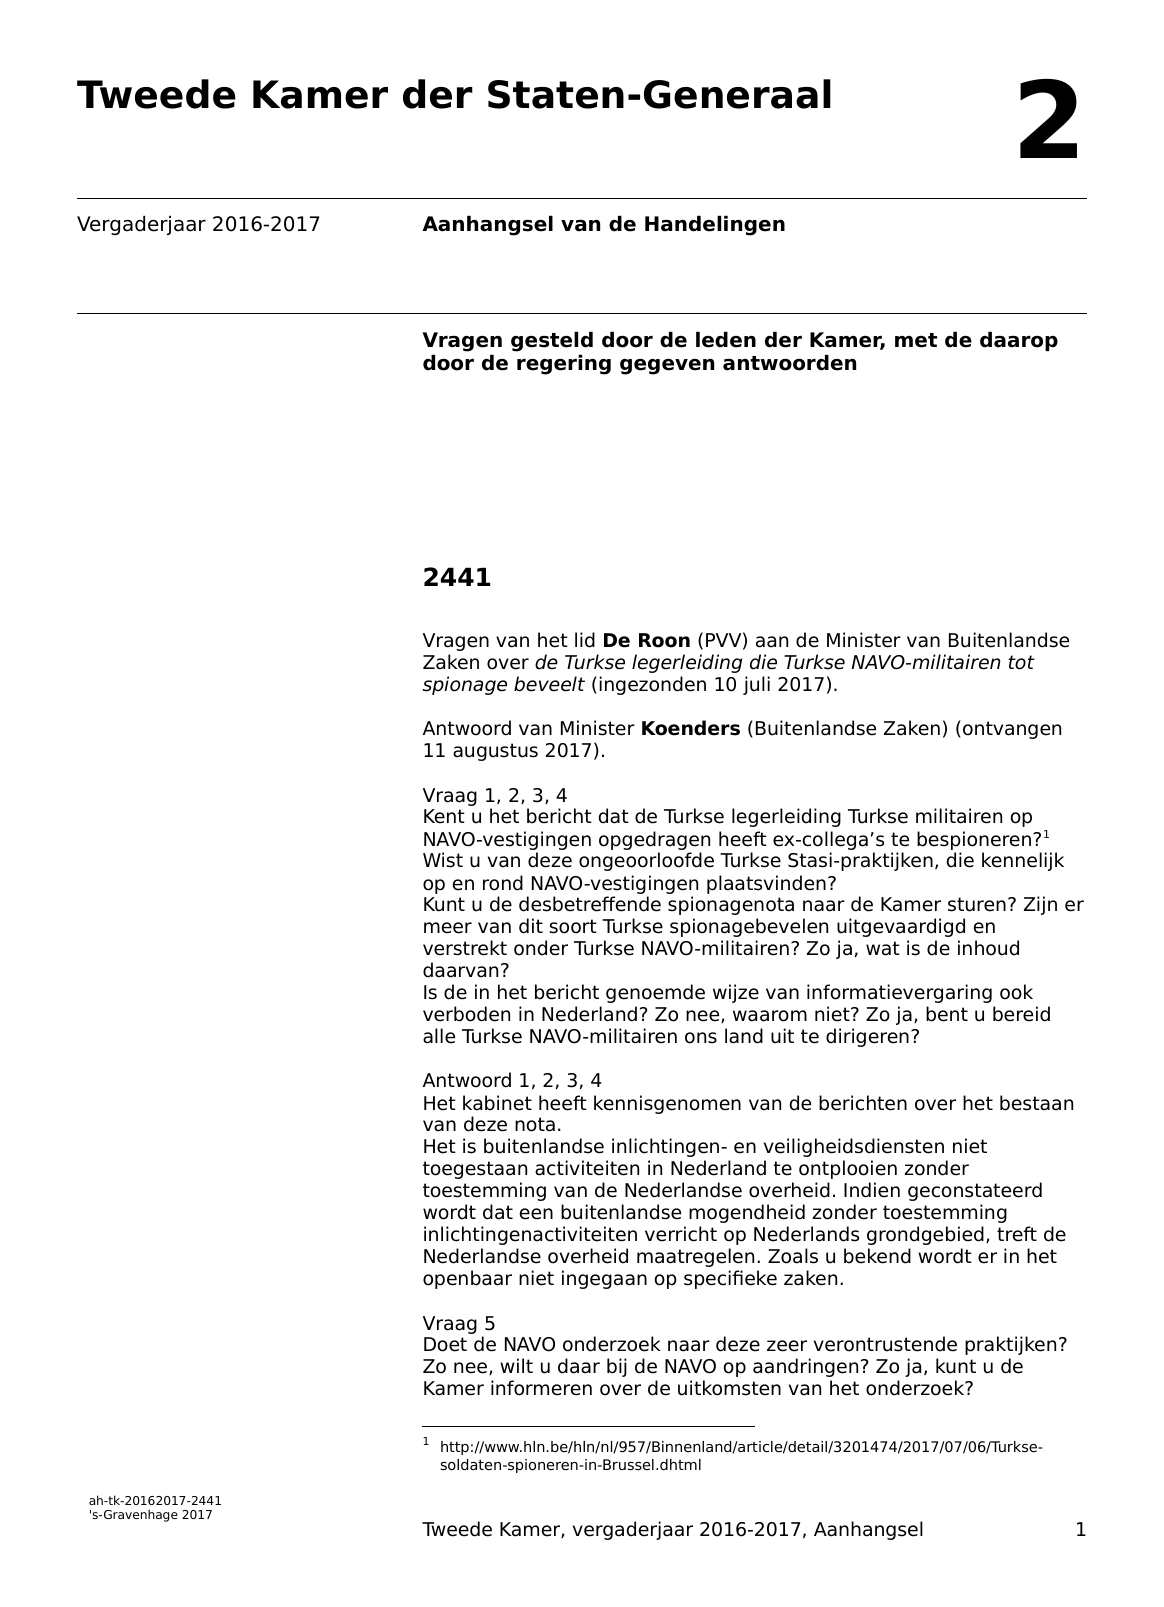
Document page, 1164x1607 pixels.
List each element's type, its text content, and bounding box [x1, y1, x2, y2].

text Vraag 1, 2, 3, 4 [422, 784, 1087, 806]
text Antwoord van Minister Koenders (Buitenlandse Zaken) (ontvangen 11 augustus 2017). [422, 718, 1087, 762]
text Doet de NAVO onderzoek naar deze zeer verontrustende praktijken? Zo nee, wilt u daar bij de NAVO op aandringen? Zo ja, kunt u de Kamer informeren over de uitkomsten van het onderzoek? [422, 1334, 1087, 1400]
text ah-tk-20162017-2441 [88, 1494, 323, 1508]
text Het is buitenlandse inlichtingen- en veiligheidsdiensten niet toegestaan activiteiten in Nederland te ontplooien zonder toestemming van de Nederlandse overheid. Indien geconstateerd wordt dat een buitenlandse mogendheid zonder toestemming inlichtingenactiviteiten verricht op Nederlands grondgebied, treft de Nederlandse overheid maatregelen. Zoals u bekend wordt er in het openbaar niet ingegaan op specifieke zaken. [422, 1136, 1087, 1290]
text 2441 [422, 563, 1087, 592]
table_cell [77, 314, 422, 375]
text 's-Gravenhage 2017 [88, 1508, 323, 1522]
text Vragen van het lid De Roon (PVV) aan de Minister van Buitenlandse Zaken over de Turkse legerleiding die Turkse NAVO-militairen tot spionage beveelt (ingezonden 10 juli 2017). [422, 630, 1087, 696]
table_header 2 [886, 59, 1087, 198]
table_cell Vergaderjaar 2016-2017 [77, 199, 422, 313]
table_cell Aanhangsel van de Handelingen [422, 199, 1087, 313]
text Het kabinet heeft kennisgenomen van de berichten over het bestaan van deze nota. [422, 1092, 1087, 1136]
table_header Tweede Kamer der Staten-Generaal [77, 59, 886, 198]
text Kent u het bericht dat de Turkse legerleiding Turkse militairen op NAVO-vestigingen opgedragen heeft ex-collega’s te bespioneren? [422, 806, 1087, 850]
text Vraag 5 [422, 1312, 1087, 1334]
text http://www.hln.be/hln/nl/957/Binnenland/article/detail/3201474/2017/07/06/Turkse-soldaten-spioneren-in-Brussel.dhtml [422, 1435, 1087, 1474]
text Antwoord 1, 2, 3, 4 [422, 1070, 1087, 1092]
text Kunt u de desbetreffende spionagenota naar de Kamer sturen? Zijn er meer van dit soort Turkse spionagebevelen uitgevaardigd en verstrekt onder Turkse NAVO-militairen? Zo ja, wat is de inhoud daarvan? [422, 894, 1087, 982]
text Wist u van deze ongeoorloofde Turkse Stasi-praktijken, die kennelijk op en rond NAVO-vestigingen plaatsvinden? [422, 850, 1087, 894]
table_cell Vragen gesteld door de leden der Kamer, met de daarop door de regering gegeven antwoorden [422, 314, 1087, 375]
text Is de in het bericht genoemde wijze van informatievergaring ook verboden in Nederland? Zo nee, waarom niet? Zo ja, bent u bereid alle Turkse NAVO-militairen ons land uit te dirigeren? [422, 982, 1087, 1048]
